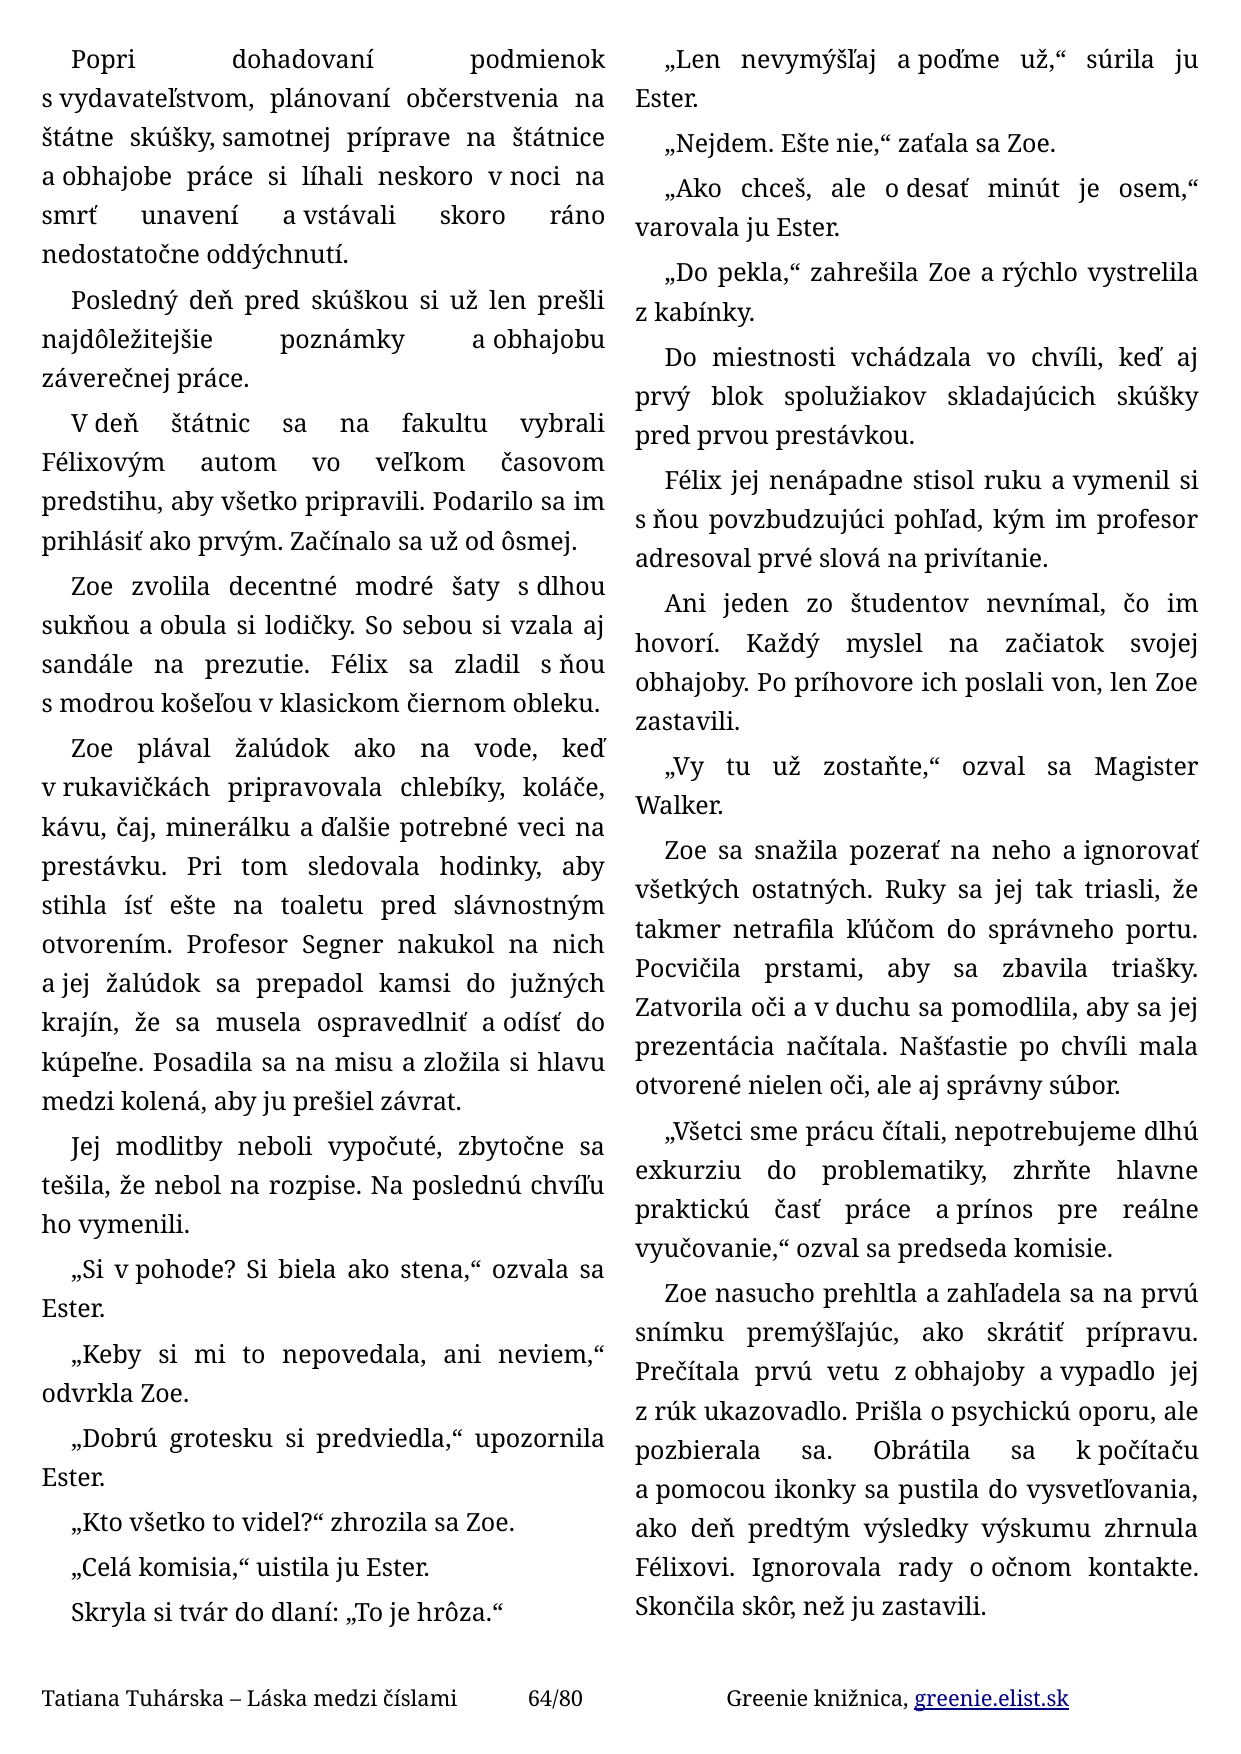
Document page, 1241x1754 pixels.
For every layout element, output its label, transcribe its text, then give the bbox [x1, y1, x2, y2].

text Zoe nasucho prehltla a zahľadela sa na prvú snímku premýšľajúc, ako skrátiť prípravu. Prečítala prvú vetu z obhajoby a vypadlo jej z rúk ukazovadlo. Prišla o psychickú oporu, ale pozbierala sa. Obrátila sa k počítaču a pomocou ikonky sa pustila do vysvetľovania, ako deň predtým výsledky výskumu zhrnula Félixovi. Ignorovala rady o očnom kontakte. Skončila skôr, než ju zastavili. [635, 1276, 1199, 1623]
text Do miestnosti vchádzala vo chvíli, keď aj prvý blok spolužiakov skladajúcich skúšky pred prvou prestávkou. [635, 339, 1199, 452]
text „Keby si mi to nepovedala, ani neviem,“ odvrkla Zoe. [41, 1336, 605, 1409]
text Jej modlitby neboli vypočuté, zbytočne sa tešila, že nebol na rozpise. Na poslednú chvíľu ho vymenili. [41, 1128, 605, 1241]
text Zoe plával žalúdok ako na vode, keď v rukavičkách pripravovala chlebíky, koláče, kávu, čaj, minerálku a ďalšie potrebné veci na prestávku. Pri tom sledovala hodinky, aby stihla ísť ešte na toaletu pred slávnostným otvorením. Profesor Segner nakukol na nich a jej žalúdok sa prepadol kamsi do južných krajín, že sa musela ospravedlniť a odísť do kúpeľne. Posadila sa na misu a zložila si hlavu medzi kolená, aby ju prešiel závrat. [41, 731, 605, 1117]
text „Ako chceš, ale o desať minút je osem,“ varovala ju Ester. [635, 171, 1199, 244]
text „Všetci sme prácu čítali, nepotrebujeme dlhú exkurziu do problematiky, zhrňte hlavne praktickú časť práce a prínos pre reálne vyučovanie,“ ozval sa predseda komisie. [635, 1113, 1199, 1265]
text „Vy tu už zostaňte,“ ozval sa Magister Walker. [635, 749, 1199, 822]
text „Celá komisia,“ uistila ju Ester. [41, 1550, 605, 1584]
text „Si v pohode? Si biela ako stena,“ ozvala sa Ester. [41, 1252, 605, 1325]
text „Kto všetko to videl?“ zhrozila sa Zoe. [41, 1505, 605, 1539]
text „Do pekla,“ zahrešila Zoe a rýchlo vystrelila z kabínky. [635, 255, 1199, 328]
text V deň štátnic sa na fakultu vybrali Félixovým autom vo veľkom časovom predstihu, aby všetko pripravili. Podarilo sa im prihlásiť ako prvým. Začínalo sa už od ôsmej. [41, 406, 605, 557]
text Félix jej nenápadne stisol ruku a vymenil si s ňou povzbudzujúci pohľad, kým im profesor adresoval prvé slová na privítanie. [635, 463, 1199, 575]
text Skryla si tvár do dlaní: „To je hrôza.“ [41, 1595, 605, 1629]
text Zoe sa snažila pozerať na neho a ignorovať všetkých ostatných. Ruky sa jej tak triasli, že takmer netrafila kľúčom do správneho portu. Pocvičila prstami, aby sa zbavila triašky. Zatvorila oči a v duchu sa pomodlila, aby sa jej prezentácia načítala. Našťastie po chvíli mala otvorené nielen oči, ale aj správny súbor. [635, 833, 1199, 1102]
text Zoe zvolila decentné modré šaty s dlhou sukňou a obula si lodičky. So sebou si vzala aj sandále na prezutie. Félix sa zladil s ňou s modrou košeľou v klasickom čiernom obleku. [41, 568, 605, 720]
text „Nejdem. Ešte nie,“ zaťala sa Zoe. [635, 126, 1199, 160]
text Ani jeden zo študentov nevnímal, čo im hovorí. Každý myslel na začiatok svojej obhajoby. Po príhovore ich poslali von, len Zoe zastavili. [635, 586, 1199, 738]
text „Len nevymýšľaj a poďme už,“ súrila ju Ester. [635, 41, 1199, 114]
text „Dobrú grotesku si predviedla,“ upozornila Ester. [41, 1421, 605, 1494]
text Popri dohadovaní podmienok s vydavateľstvom, plánovaní občerstvenia na štátne skúšky, samotnej príprave na štátnice a obhajobe práce si líhali neskoro v noci na smrť unavení a vstávali skoro ráno nedostatočne oddýchnutí. [41, 41, 605, 271]
text Posledný deň pred skúškou si už len prešli najdôležitejšie poznámky a obhajobu záverečnej práce. [41, 282, 605, 395]
